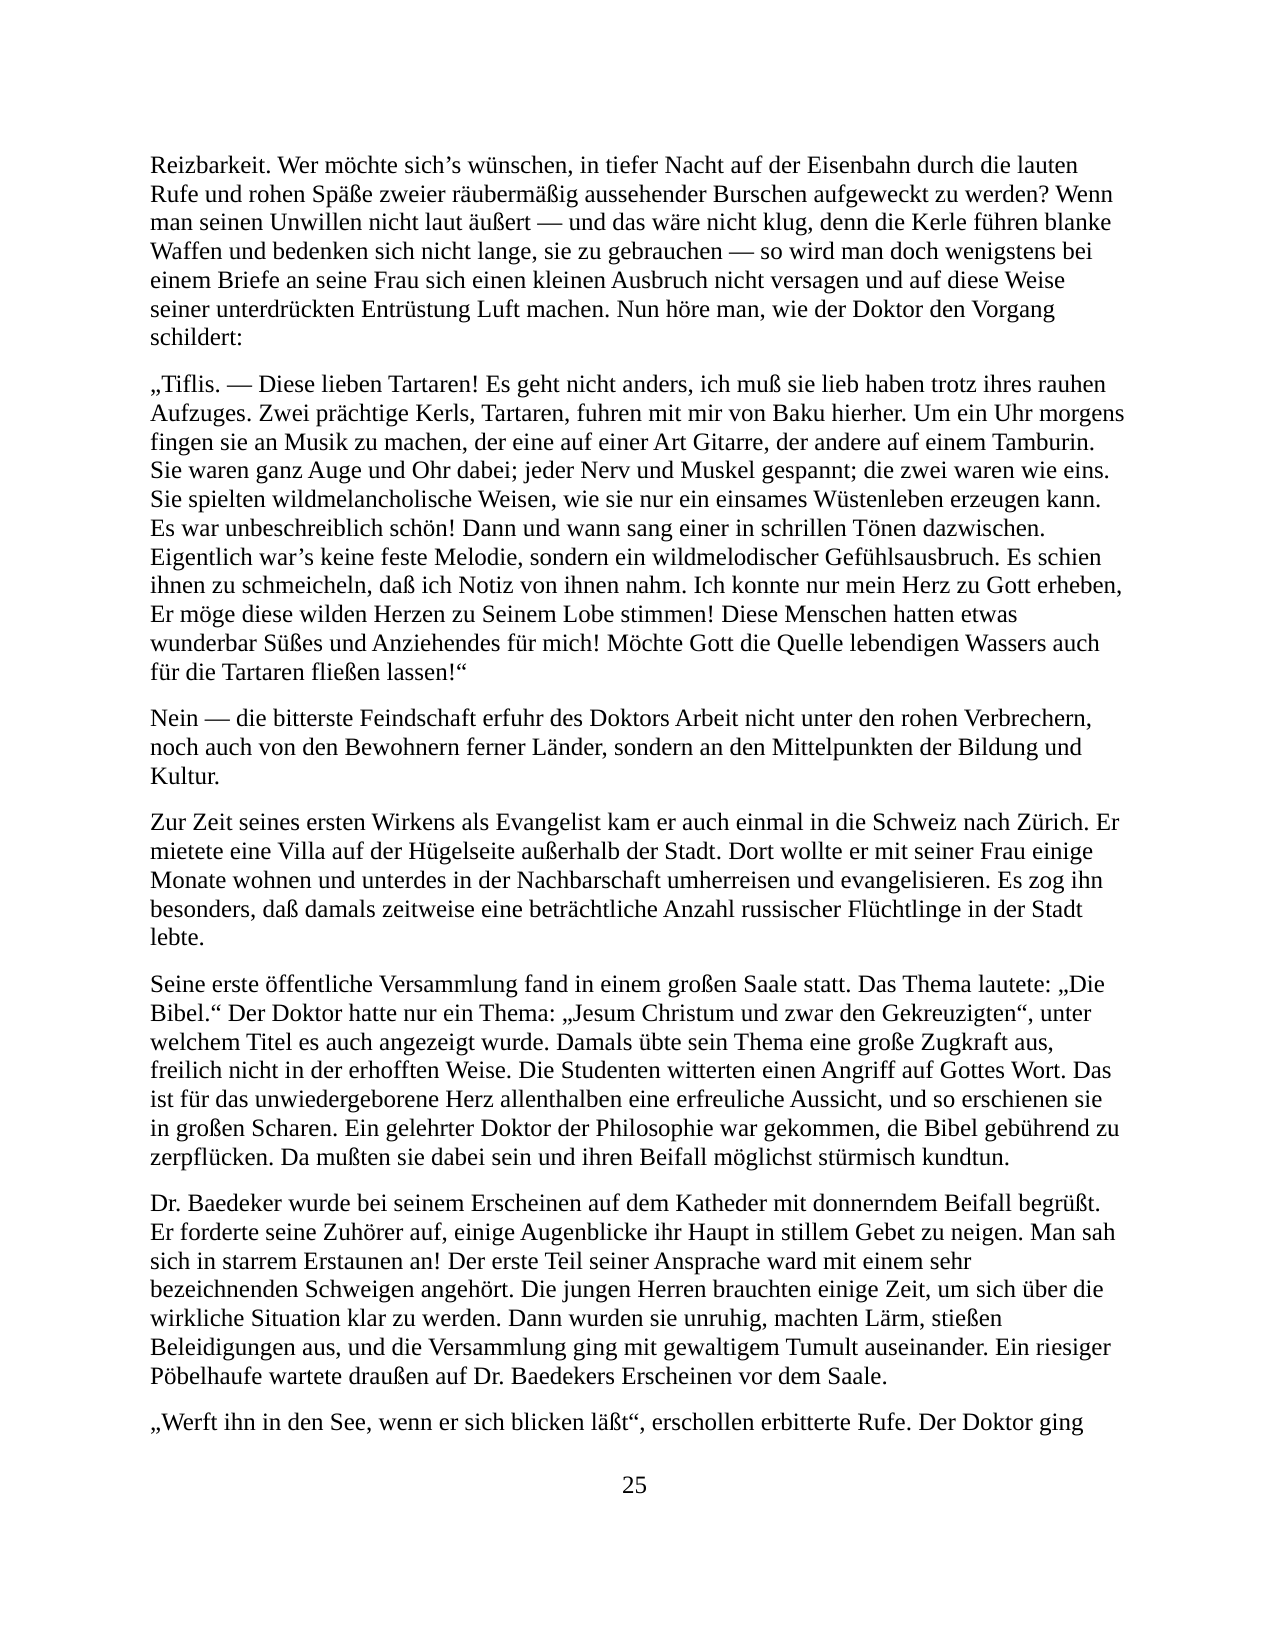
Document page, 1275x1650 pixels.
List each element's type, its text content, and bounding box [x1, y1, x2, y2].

text Nein — die bitterste Feindschaft erfuhr des Doktors Arbeit nicht unter den rohen Verbrechern, noch auch von den Bewohnern ferner Länder, sondern an den Mittelpunkten der Bildung und Kultur. [150, 703, 1125, 789]
text Dr. Baedeker wurde bei seinem Erscheinen auf dem Katheder mit donnerndem Beifall begrüßt. Er forderte seine Zuhörer auf, einige Augenblicke ihr Haupt in stillem Gebet zu neigen. Man sah sich in starrem Erstaunen an! Der erste Teil seiner Ansprache ward mit einem sehr bezeichnenden Schweigen angehört. Die jungen Herren brauchten einige Zeit, um sich über die wirkliche Situation klar zu werden. Dann wurden sie unruhig, machten Lärm, stießen Beleidigungen aus, und die Versammlung ging mit gewaltigem Tumult auseinander. Ein riesiger Pöbelhaufe wartete draußen auf Dr. Baedekers Erscheinen vor dem Saale. [150, 1188, 1125, 1389]
text Seine erste öffentliche Versammlung fand in einem großen Saale statt. Das Thema lautete: „Die Bibel.“ Der Doktor hatte nur ein Thema: „Jesum Christum und zwar den Gekreuzigten“, unter welchem Titel es auch angezeigt wurde. Damals übte sein Thema eine große Zugkraft aus, freilich nicht in der erhofften Weise. Die Studenten witterten einen Angriff auf Gottes Wort. Das ist für das unwiedergeborene Herz allenthalben eine erfreuliche Aussicht, und so erschienen sie in großen Scharen. Ein gelehrter Doktor der Philosophie war gekommen, die Bibel gebührend zu zerpflücken. Da mußten sie dabei sein und ihren Beifall möglichst stürmisch kundtun. [150, 969, 1125, 1170]
text „Tiflis. — Diese lieben Tartaren! Es geht nicht anders, ich muß sie lieb haben trotz ihres rauhen Aufzuges. Zwei prächtige Kerls, Tartaren, fuhren mit mir von Baku hierher. Um ein Uhr morgens fingen sie an Musik zu machen, der eine auf einer Art Gitarre, der andere auf einem Tamburin. Sie waren ganz Auge und Ohr dabei; jeder Nerv und Muskel gespannt; die zwei waren wie eins. Sie spielten wildmelancholische Weisen, wie sie nur ein einsames Wüstenleben erzeugen kann. Es war unbeschreiblich schön! Dann und wann sang einer in schrillen Tönen dazwischen. Eigentlich war’s keine feste Melodie, sondern ein wildmelodischer Gefühlsausbruch. Es schien ihnen zu schmeicheln, daß ich Notiz von ihnen nahm. Ich konnte nur mein Herz zu Gott erheben, Er möge diese wilden Herzen zu Seinem Lobe stimmen! Diese Menschen hatten etwas wunderbar Süßes und Anziehendes für mich! Möchte Gott die Quelle lebendigen Wassers auch für die Tartaren fließen lassen!“ [150, 369, 1125, 685]
text Reizbarkeit. Wer möchte sich’s wünschen, in tiefer Nacht auf der Eisenbahn durch die lauten Rufe und rohen Späße zweier räubermäßig aussehender Burschen aufgeweckt zu werden? Wenn man seinen Unwillen nicht laut äußert — und das wäre nicht klug, denn die Kerle führen blanke Waffen und bedenken sich nicht lange, sie zu gebrauchen — so wird man doch wenigstens bei einem Briefe an seine Frau sich einen kleinen Ausbruch nicht versagen und auf diese Weise seiner unterdrückten Entrüstung Luft machen. Nun höre man, wie der Doktor den Vorgang schildert: [150, 150, 1125, 351]
text „Werft ihn in den See, wenn er sich blicken läßt“, erschollen erbitterte Rufe. Der Doktor ging [150, 1407, 1125, 1436]
text Zur Zeit seines ersten Wirkens als Evangelist kam er auch einmal in die Schweiz nach Zürich. Er mietete eine Villa auf der Hügelseite außerhalb der Stadt. Dort wollte er mit seiner Frau einige Monate wohnen und unterdes in der Nachbarschaft umherreisen und evangelisieren. Es zog ihn besonders, daß damals zeitweise eine beträchtliche Anzahl russischer Flüchtlinge in der Stadt lebte. [150, 807, 1125, 951]
